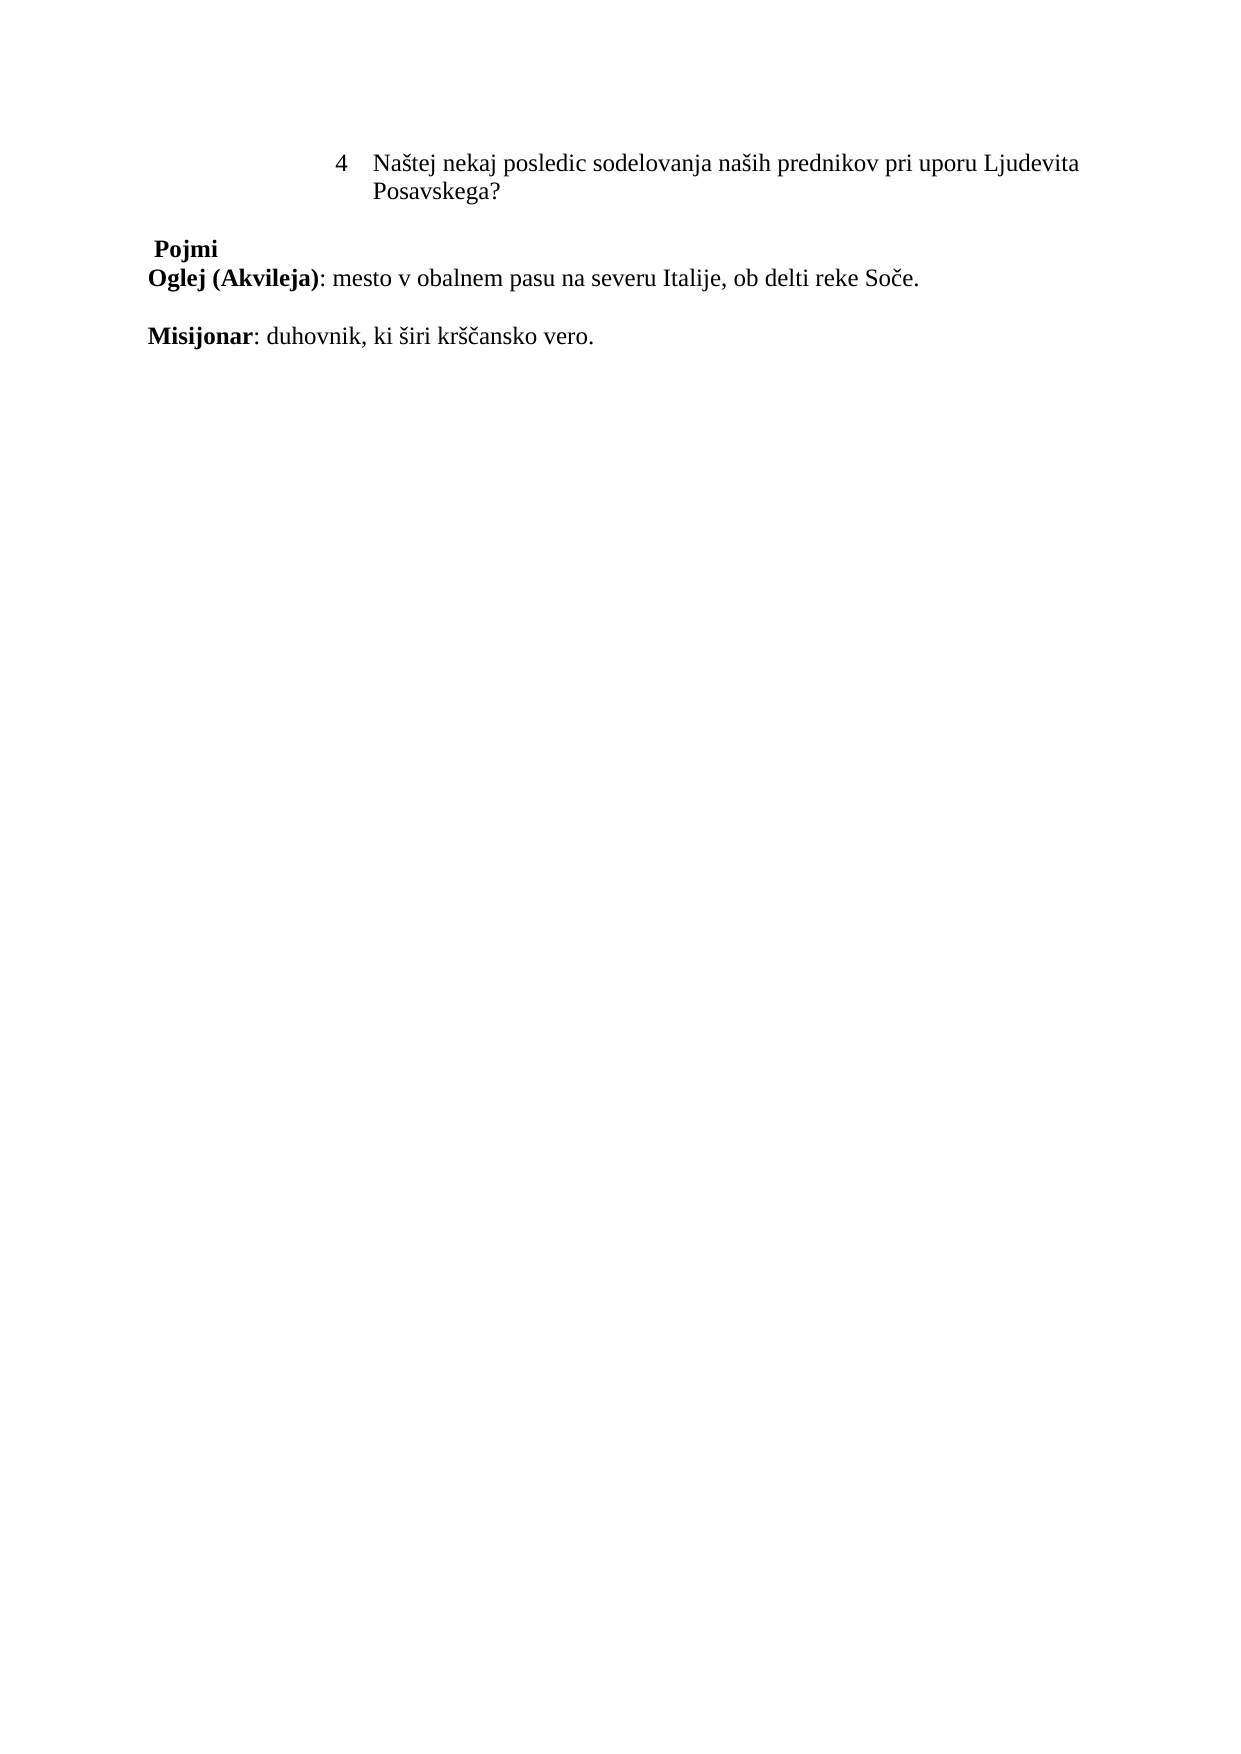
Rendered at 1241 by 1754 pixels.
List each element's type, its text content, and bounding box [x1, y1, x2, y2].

text Misijonar: duhovnik, ki širi krščansko vero. [148, 321, 1093, 378]
subtitle Naštej nekaj posledic sodelovanja naših prednikov pri uporu Ljudevita Posavskega? [335, 148, 1093, 205]
text Oglej (Akvileja): mesto v obalnem pasu na severu Italije, ob delti reke Soče. [148, 263, 1093, 292]
text Pojmi [148, 234, 1093, 263]
